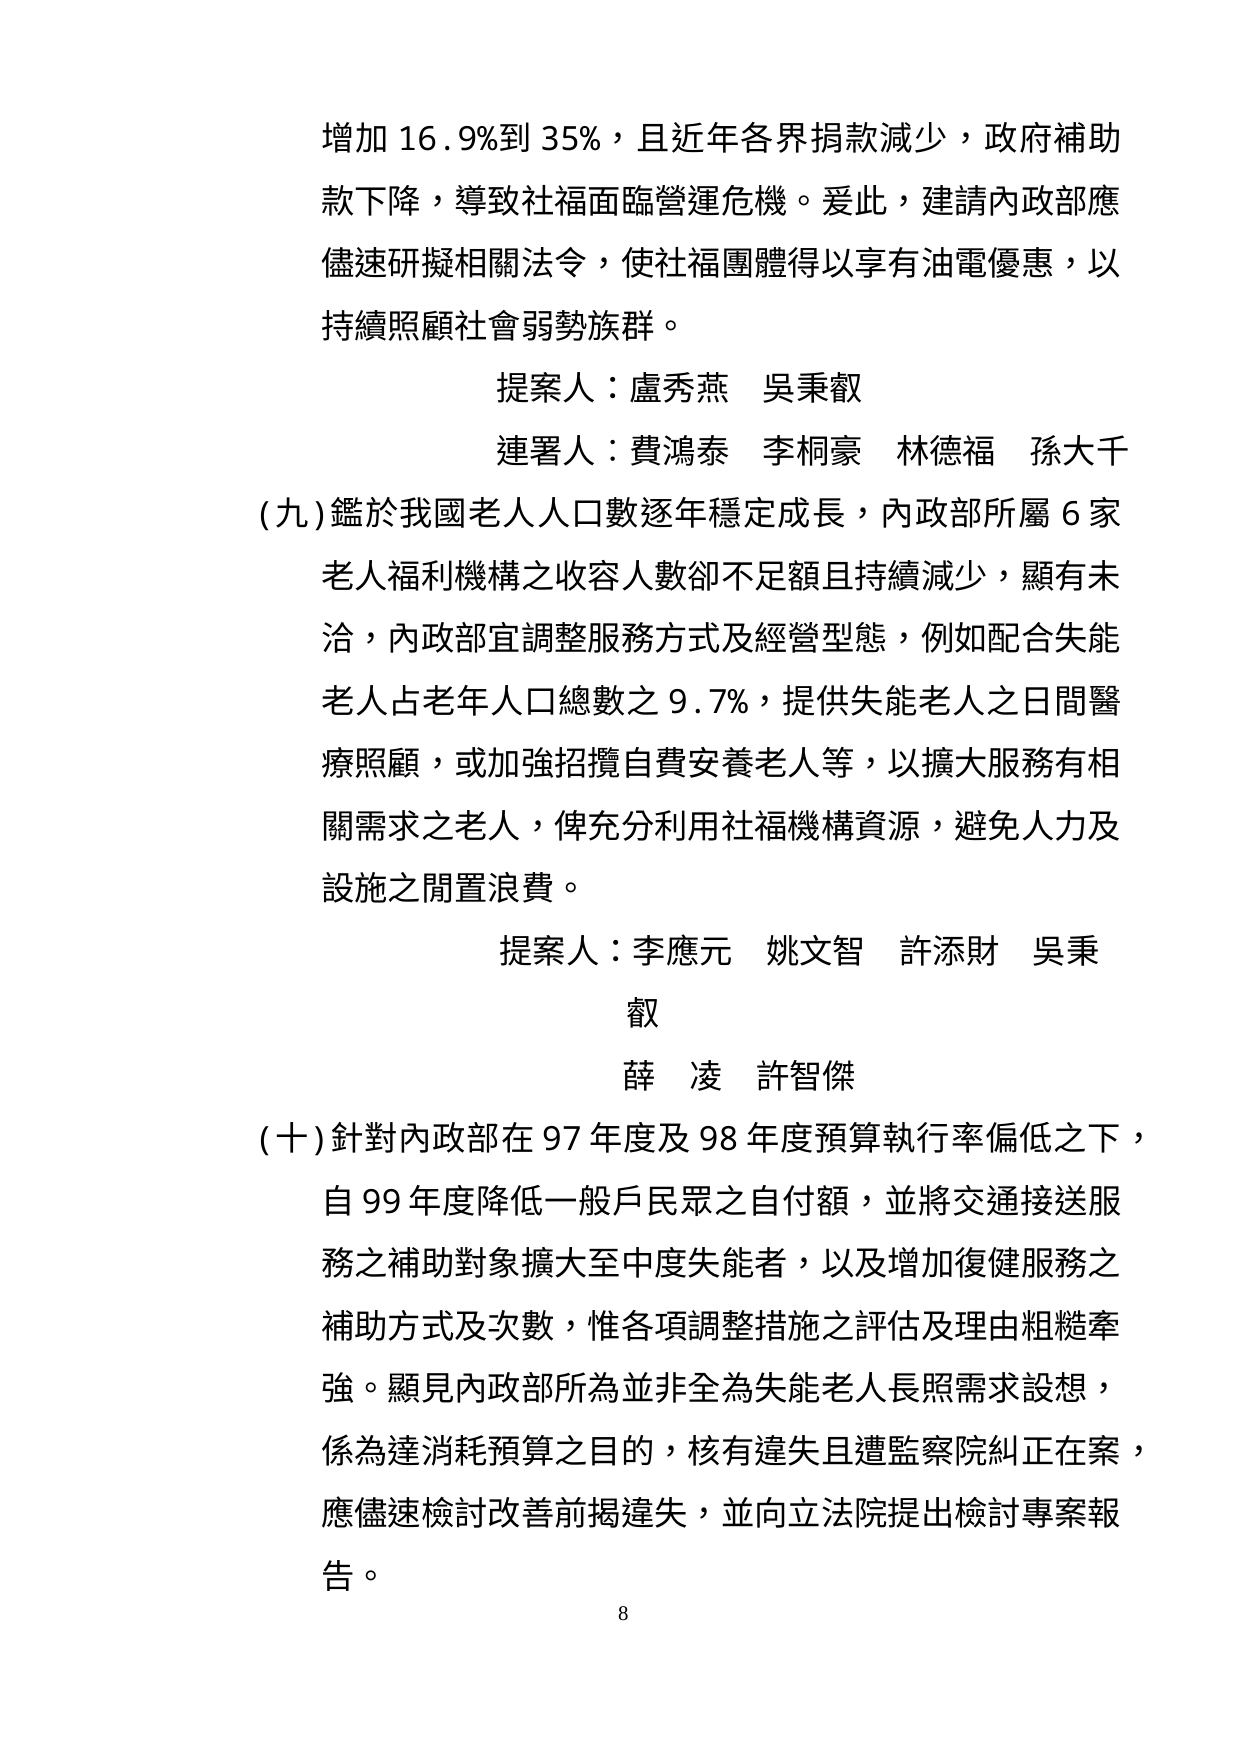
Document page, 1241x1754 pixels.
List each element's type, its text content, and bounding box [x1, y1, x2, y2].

text 提案人：盧秀燕 吳秉叡 [496, 344, 1122, 407]
text 增加16.9%到35%，且近年各界捐款減少，政府補助款下降，導致社福面臨營運危機。爰此，建請內政部應儘速研擬相關法令，使社福團體得以享有油電優惠，以持續照顧社會弱勢族群。 [254, 94, 1122, 344]
text (十)針對內政部在97年度及98年度預算執行率偏低之下，自99年度降低一般戶民眾之自付額，並將交通接送服務之補助對象擴大至中度失能者，以及增加復健服務之補助方式及次數，惟各項調整措施之評估及理由粗糙牽強。顯見內政部所為並非全為失能老人長照需求設想，係為達消耗預算之目的，核有違失且遭監察院糾正在案，應儘速檢討改善前揭違失，並向立法院提出檢討專案報告。 [254, 1094, 1122, 1594]
text 連署人︰費鴻泰 李桐豪 林德福 孫大千 [496, 407, 1158, 469]
text 薛 凌 許智傑 [623, 1032, 1122, 1094]
text 提案人：李應元 姚文智 許添財 吳秉叡 [499, 907, 1122, 1032]
text (九)鑑於我國老人人口數逐年穩定成長，內政部所屬6家老人福利機構之收容人數卻不足額且持續減少，顯有未洽，內政部宜調整服務方式及經營型態，例如配合失能老人占老年人口總數之9.7%，提供失能老人之日間醫療照顧，或加強招攬自費安養老人等，以擴大服務有相關需求之老人，俾充分利用社福機構資源，避免人力及設施之閒置浪費。 [254, 469, 1122, 907]
